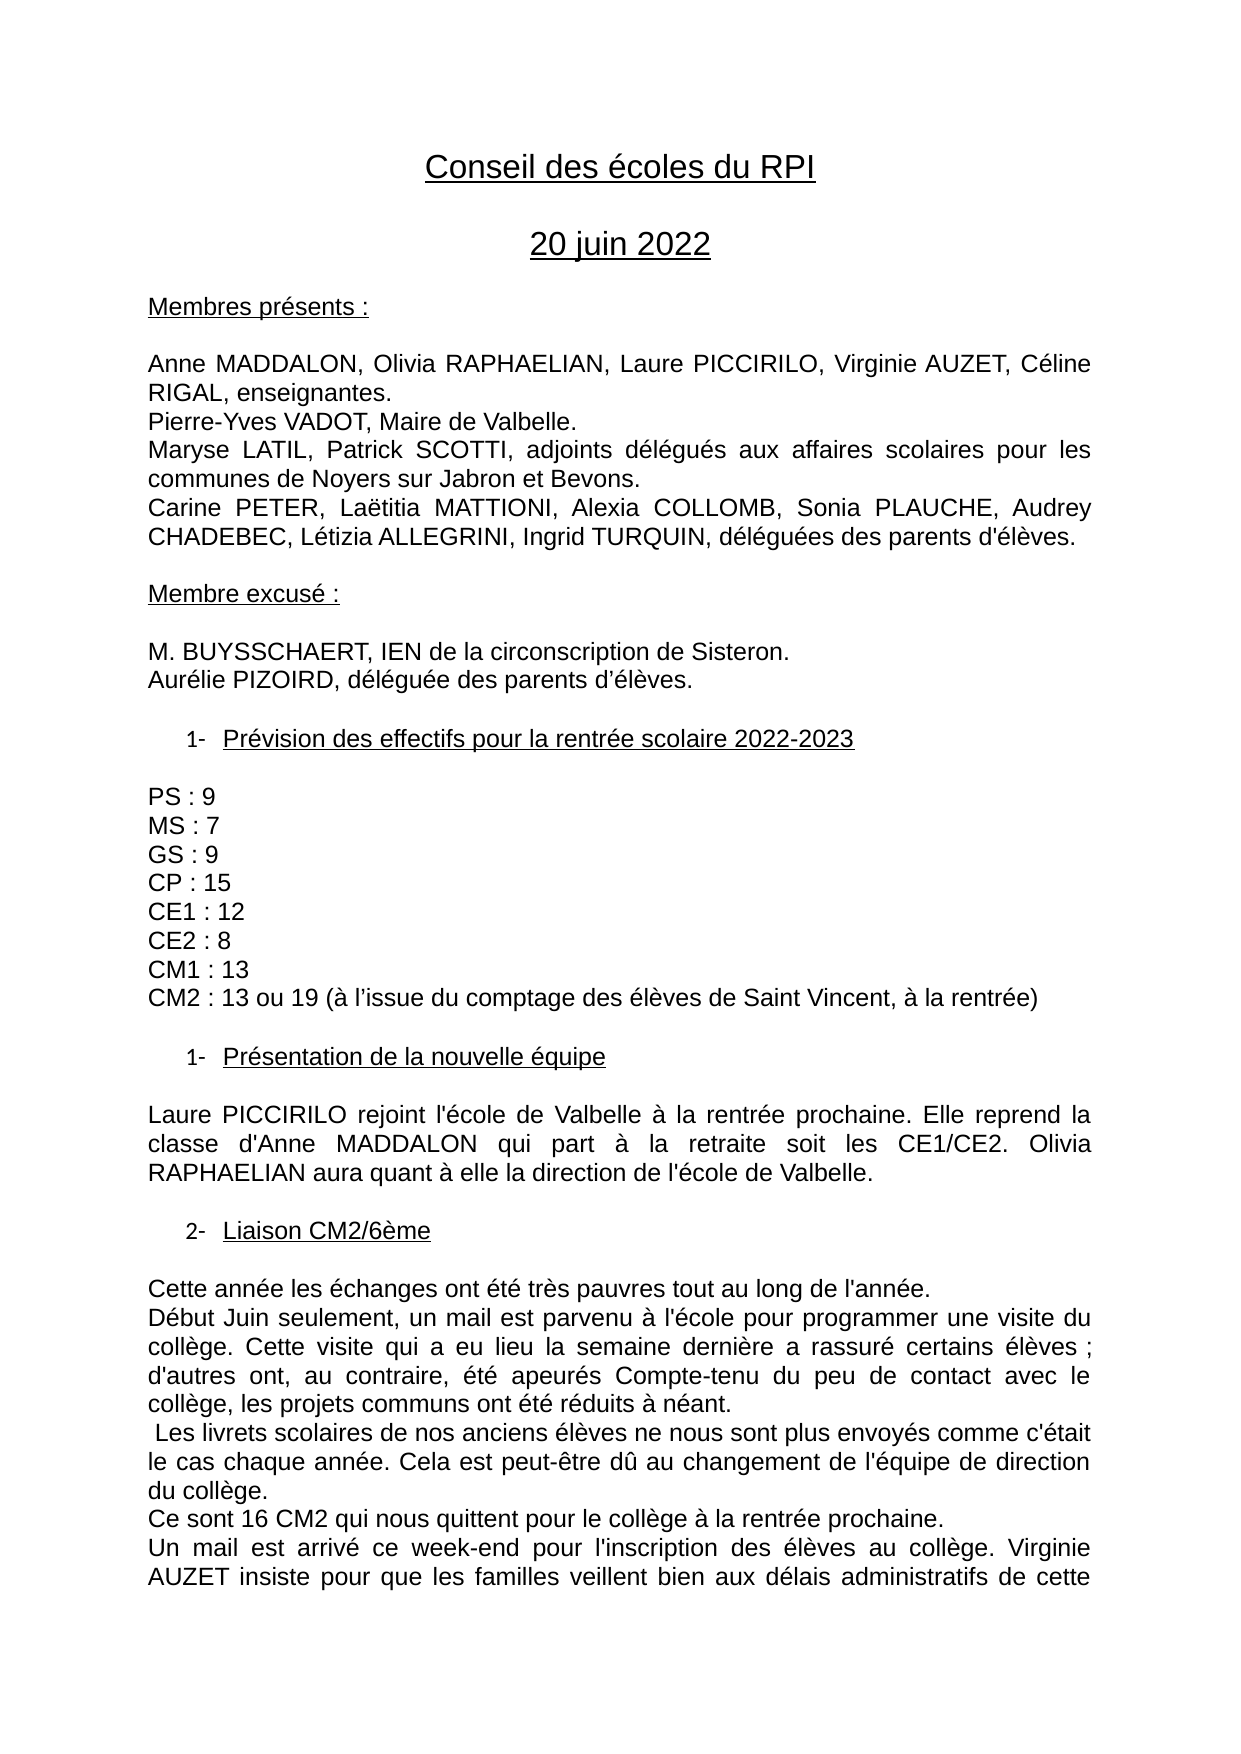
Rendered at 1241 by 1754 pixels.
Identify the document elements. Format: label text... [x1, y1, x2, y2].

text CE1 : 12 [148, 897, 1093, 926]
text Membres présents : [148, 292, 1093, 320]
text Carine PETER, Laëtitia MATTIONI, Alexia COLLOMB, Sonia PLAUCHE, Audrey CHADEBEC, Létizia ALLEGRINI, Ingrid TURQUIN, déléguées des parents d'élèves. [148, 493, 1093, 550]
text CP : 15 [148, 868, 1093, 897]
text Pierre-Yves VADOT, Maire de Valbelle. [148, 407, 1093, 435]
text PS : 9 [148, 782, 1093, 811]
text CM1 : 13 [148, 955, 1093, 983]
text CM2 : 13 ou 19 (à l’issue du comptage des élèves de Saint Vincent, à la rentrée) [148, 983, 1093, 1012]
list Présentation de la nouvelle équipe [185, 1041, 1093, 1071]
text Laure PICCIRILO rejoint l'école de Valbelle à la rentrée prochaine. Elle reprend la classe d'Anne MADDALON qui part à la retraite soit les CE1/CE2. Olivia RAPHAELIAN aura quant à elle la direction de l'école de Valbelle. [148, 1100, 1093, 1186]
text Maryse LATIL, Patrick SCOTTI, adjoints délégués aux affaires scolaires pour les communes de Noyers sur Jabron et Bevons. [148, 435, 1093, 493]
text Un mail est arrivé ce week-end pour l'inscription des élèves au collège. Virginie AUZET insiste pour que les familles veillent bien aux délais administratifs de cette [148, 1533, 1093, 1591]
text Membre excusé : [148, 579, 1093, 608]
text CE2 : 8 [148, 926, 1093, 955]
text Aurélie PIZOIRD, déléguée des parents d’élèves. [148, 665, 1093, 694]
text M. BUYSSCHAERT, IEN de la circonscription de Sisteron. [148, 637, 1093, 665]
text Ce sont 16 CM2 qui nous quittent pour le collège à la rentrée prochaine. [148, 1504, 1093, 1533]
list Prévision des effectifs pour la rentrée scolaire 2022-2023 [185, 723, 1093, 753]
text Les livrets scolaires de nos anciens élèves ne nous sont plus envoyés comme c'était le cas chaque année. Cela est peut-être dû au changement de l'équipe de direction du collège. [148, 1418, 1093, 1504]
text GS : 9 [148, 840, 1093, 868]
text 20 juin 2022 [148, 224, 1093, 263]
text MS : 7 [148, 811, 1093, 840]
text Cette année les échanges ont été très pauvres tout au long de l'année. [148, 1274, 1093, 1303]
text Début Juin seulement, un mail est parvenu à l'école pour programmer une visite du collège. Cette visite qui a eu lieu la semaine dernière a rassuré certains élèves ; d'autres ont, au contraire, été apeurés Compte-tenu du peu de contact avec le collège, les projets communs ont été réduits à néant. [148, 1303, 1093, 1418]
list Liaison CM2/6ème [185, 1215, 1093, 1246]
text Conseil des écoles du RPI [148, 148, 1093, 186]
text Anne MADDALON, Olivia RAPHAELIAN, Laure PICCIRILO, Virginie AUZET, Céline RIGAL, enseignantes. [148, 349, 1093, 407]
